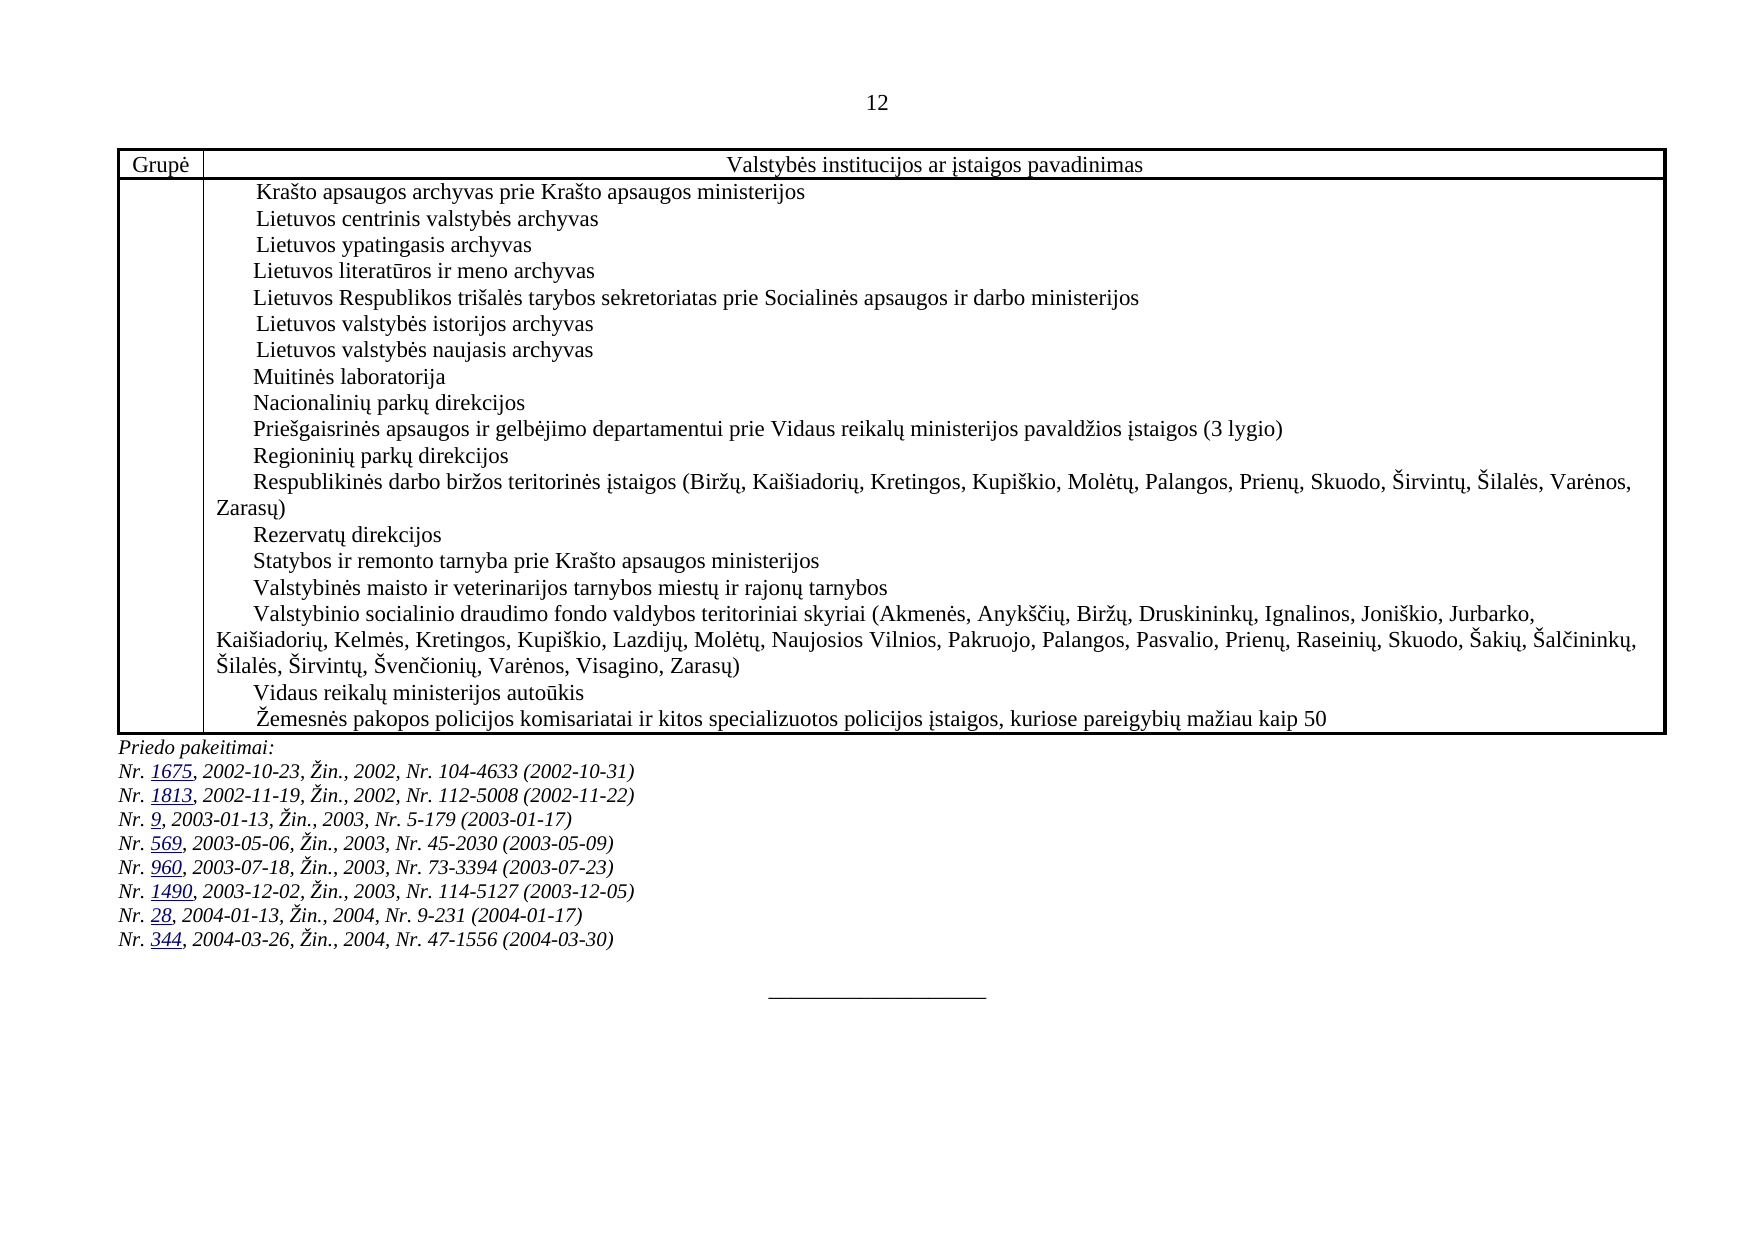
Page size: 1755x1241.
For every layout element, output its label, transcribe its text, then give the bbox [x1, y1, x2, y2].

text Nr. 9, 2003-01-13, Žin., 2003, Nr. 5-179 (2003-01-17) [118, 807, 1636, 831]
table_header Grupė [120, 151, 203, 177]
text Nr. 28, 2004-01-13, Žin., 2004, Nr. 9-231 (2004-01-17) [118, 903, 1636, 927]
text Nr. 569, 2003-05-06, Žin., 2003, Nr. 45-2030 (2003-05-09) [118, 831, 1636, 855]
text Nr. 344, 2004-03-26, Žin., 2004, Nr. 47-1556 (2004-03-30) [118, 927, 1636, 951]
table_cell [120, 180, 203, 732]
text Nr. 960, 2003-07-18, Žin., 2003, Nr. 73-3394 (2003-07-23) [118, 855, 1636, 879]
text Nr. 1490, 2003-12-02, Žin., 2003, Nr. 114-5127 (2003-12-05) [118, 879, 1636, 903]
table_cell Krašto apsaugos archyvas prie Krašto apsaugos ministerijos Lietuvos centrinis valstybės archyvas Lietuvos ypatingasis archyvas Lietuvos literatūros ir meno archyvas Lietuvos Respublikos trišalės tarybos sekretoriatas prie Socialinės apsaugos ir darbo ministerijos Lietuvos valstybės istorijos archyvas Lietuvos valstybės naujasis archyvas Muitinės laboratorija Nacionalinių parkų direkcijos Priešgaisrinės apsaugos ir gelbėjimo departamentui prie Vidaus reikalų ministerijos pavaldžios įstaigos (3 lygio) Regioninių parkų direkcijos Respublikinės darbo biržos teritorinės įstaigos (Biržų, Kaišiadorių, Kretingos, Kupiškio, Molėtų, Palangos, Prienų, Skuodo, Širvintų, Šilalės, Varėnos, Zarasų) Rezervatų direkcijos Statybos ir remonto tarnyba prie Krašto apsaugos ministerijos Valstybinės maisto ir veterinarijos tarnybos miestų ir rajonų tarnybos Valstybinio socialinio draudimo fondo valdybos teritoriniai skyriai (Akmenės, Anykščių, Biržų, Druskininkų, Ignalinos, Joniškio, Jurbarko, Kaišiadorių, Kelmės, Kretingos, Kupiškio, Lazdijų, Molėtų, Naujosios Vilnios, Pakruojo, Palangos, Pasvalio, Prienų, Raseinių, Skuodo, Šakių, Šalčininkų, Šilalės, Širvintų, Švenčionių, Varėnos, Visagino, Zarasų) Vidaus reikalų ministerijos autoūkis Žemesnės pakopos policijos komisariatai ir kitos specializuotos policijos įstaigos, kuriose pareigybių mažiau kaip 50 [204, 180, 1663, 732]
text ___________________ [118, 975, 1636, 1002]
table_header Valstybės institucijos ar įstaigos pavadinimas [204, 151, 1663, 177]
text Nr. 1675, 2002-10-23, Žin., 2002, Nr. 104-4633 (2002-10-31) [118, 759, 1636, 783]
text Nr. 1813, 2002-11-19, Žin., 2002, Nr. 112-5008 (2002-11-22) [118, 783, 1636, 807]
text Priedo pakeitimai: [118, 735, 1636, 759]
